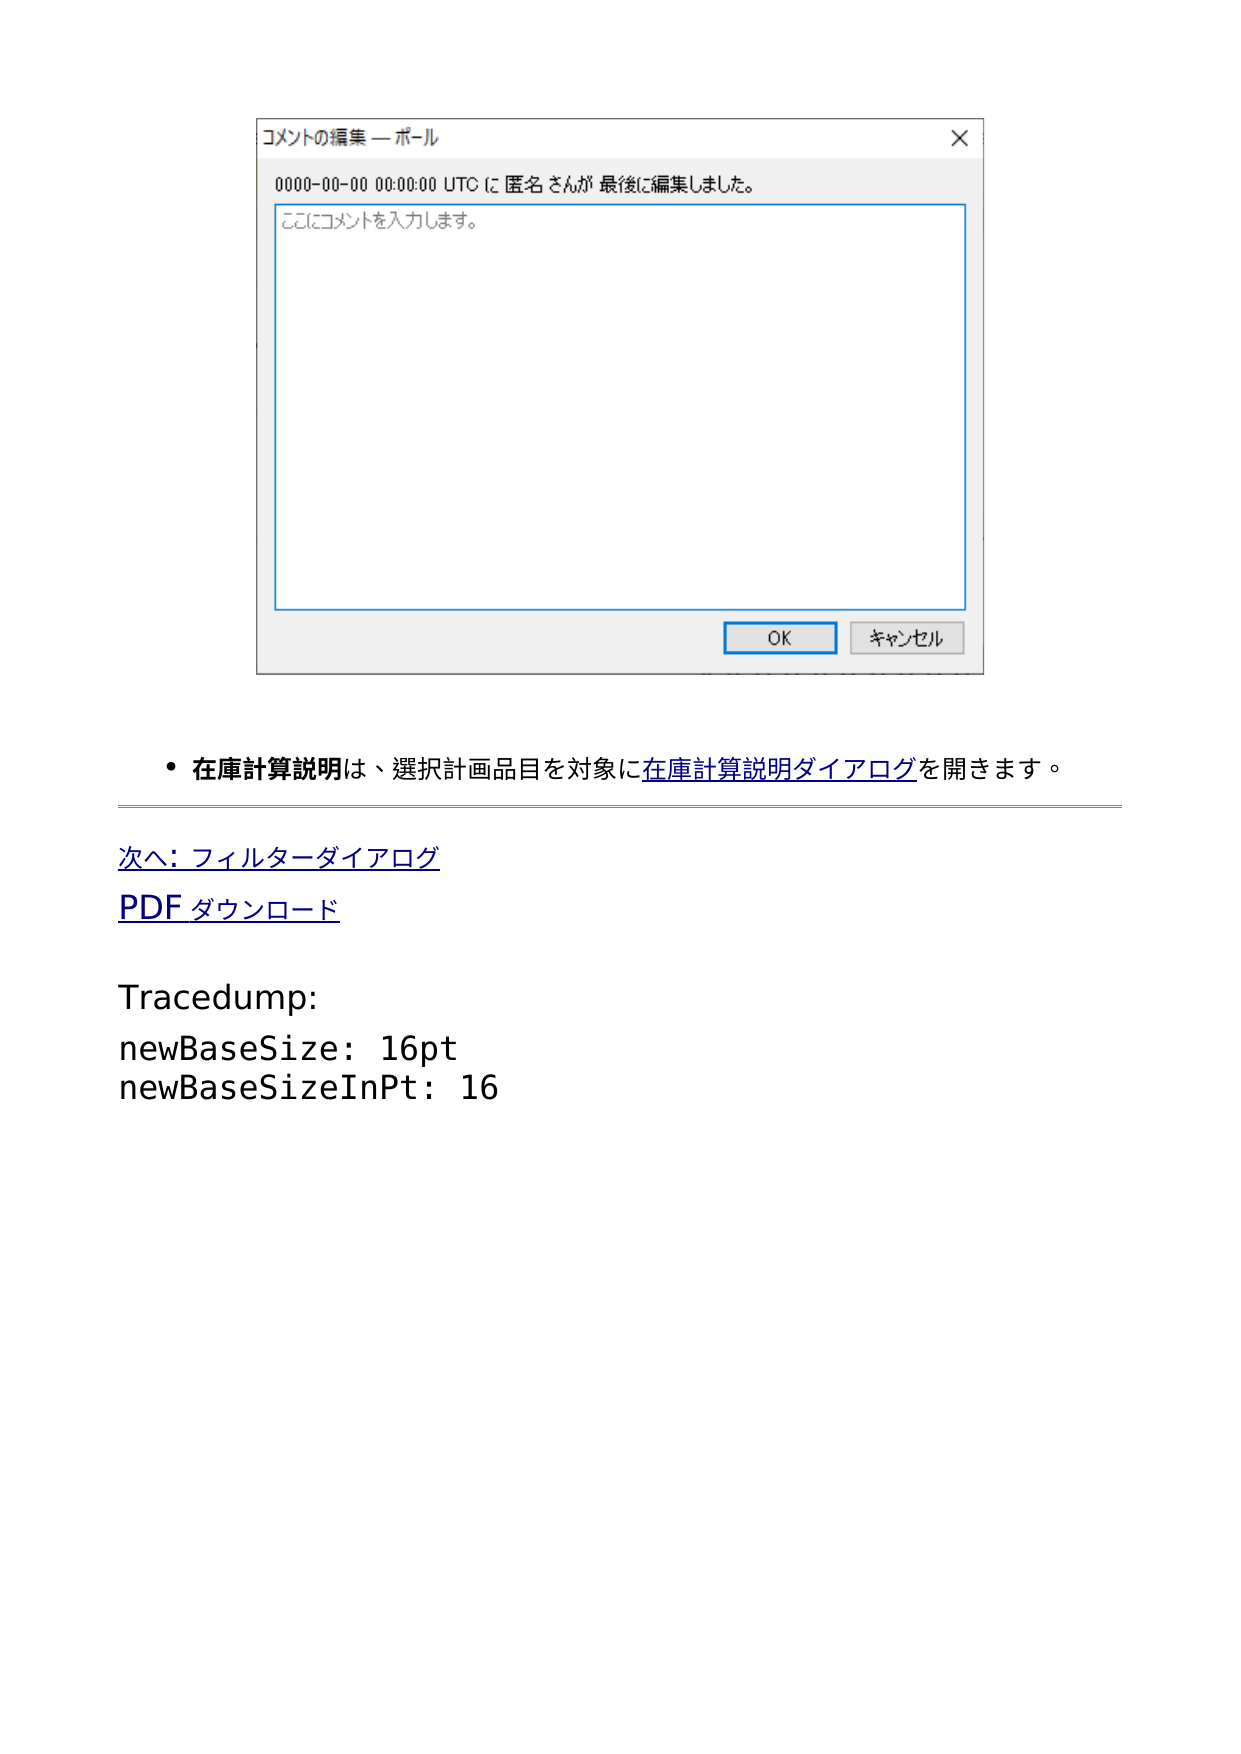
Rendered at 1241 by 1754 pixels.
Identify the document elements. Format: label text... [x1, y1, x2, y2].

text 次へ: フィルターダイアログ [118, 837, 1122, 876]
text Tracedump: [118, 939, 1122, 1017]
picture [256, 118, 985, 675]
text newBaseSize: 16pt newBaseSizeInPt: 16 [118, 1030, 1122, 1107]
text PDFダウンロード [118, 888, 1122, 927]
list 在庫計算説明は、選択計画品目を対象に在庫計算説明ダイアログを開きます。 [177, 755, 1122, 786]
